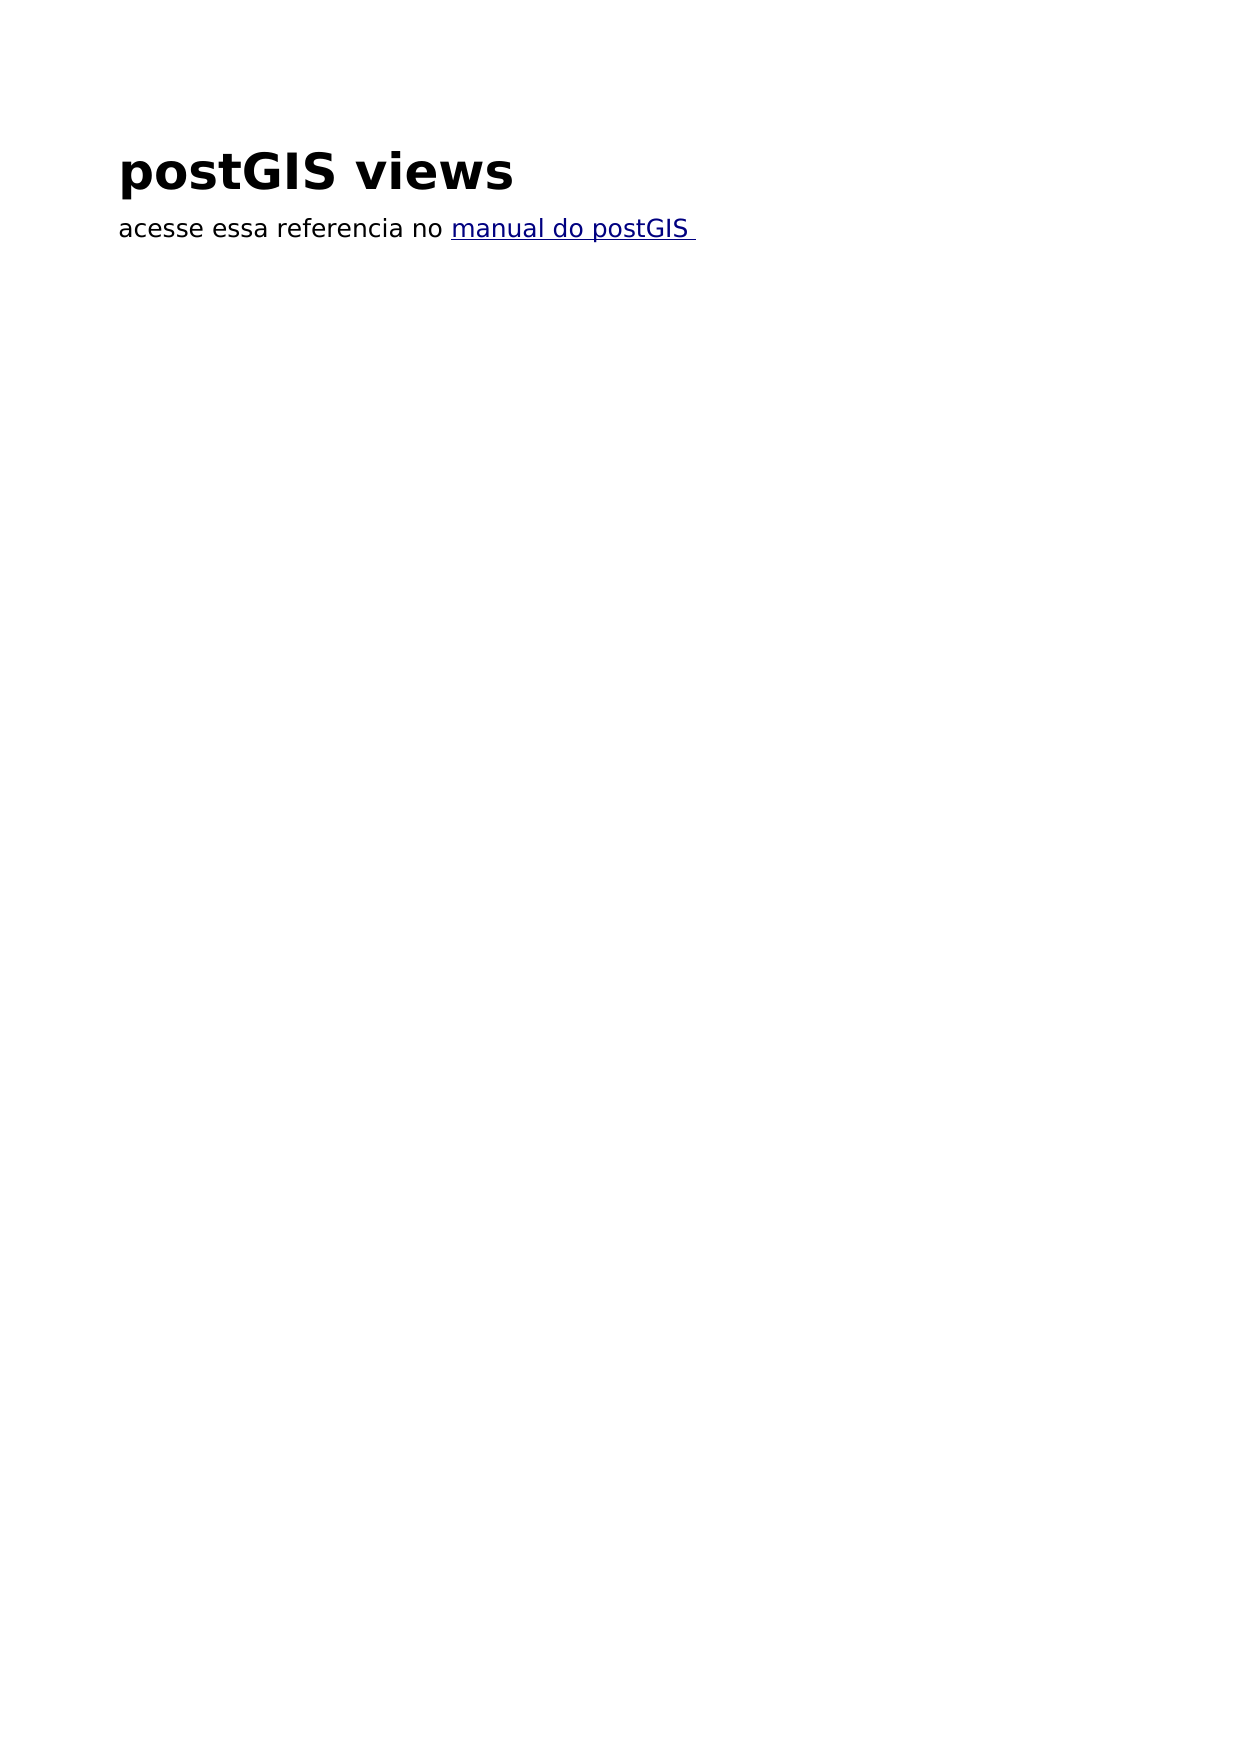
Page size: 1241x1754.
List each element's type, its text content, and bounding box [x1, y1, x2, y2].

subtitle postGIS views [118, 143, 1122, 201]
text acesse essa referencia no manual do postGIS [118, 214, 1122, 243]
